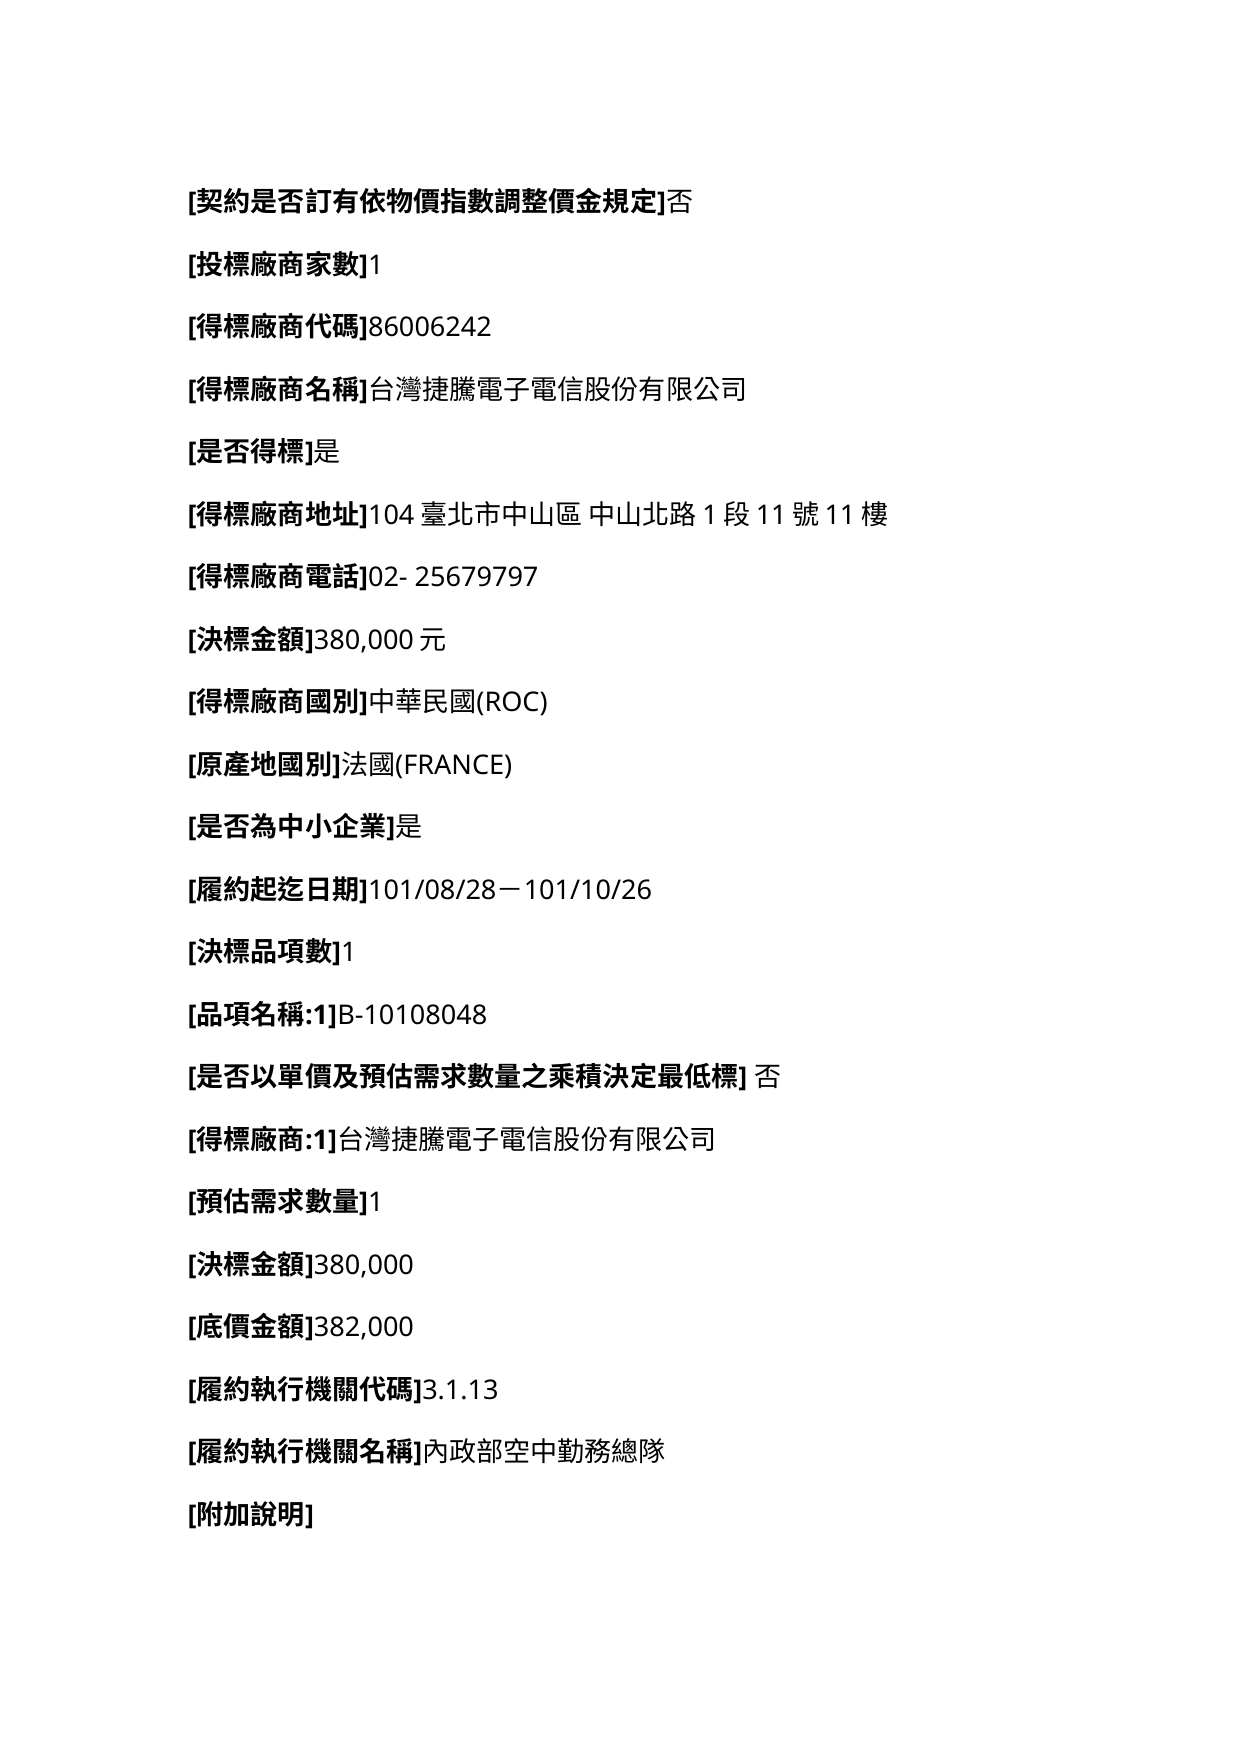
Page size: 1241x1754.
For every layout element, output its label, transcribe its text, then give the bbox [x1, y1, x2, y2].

text [契約是否訂有依物價指數調整價金規定]否 [投標廠商家數]1 [得標廠商代碼]86006242 [得標廠商名稱]台灣捷騰電子電信股份有限公司 [是否得標]是 [得標廠商地址]104臺北市中山區 中山北路1段11號11樓 [得標廠商電話]02- 25679797 [決標金額]380,000元 [得標廠商國別]中華民國(ROC) [原產地國別]法國(FRANCE) [是否為中小企業]是 [履約起迄日期]101/08/28－101/10/26 [決標品項數]1 [品項名稱:1]B-10108048 [是否以單價及預估需求數量之乘積決定最低標] 否 [得標廠商:1]台灣捷騰電子電信股份有限公司 [預估需求數量]1 [決標金額]380,000 [底價金額]382,000 [履約執行機關代碼]3.1.13 [履約執行機關名稱]內政部空中勤務總隊 [附加說明] [187, 158, 1053, 1533]
